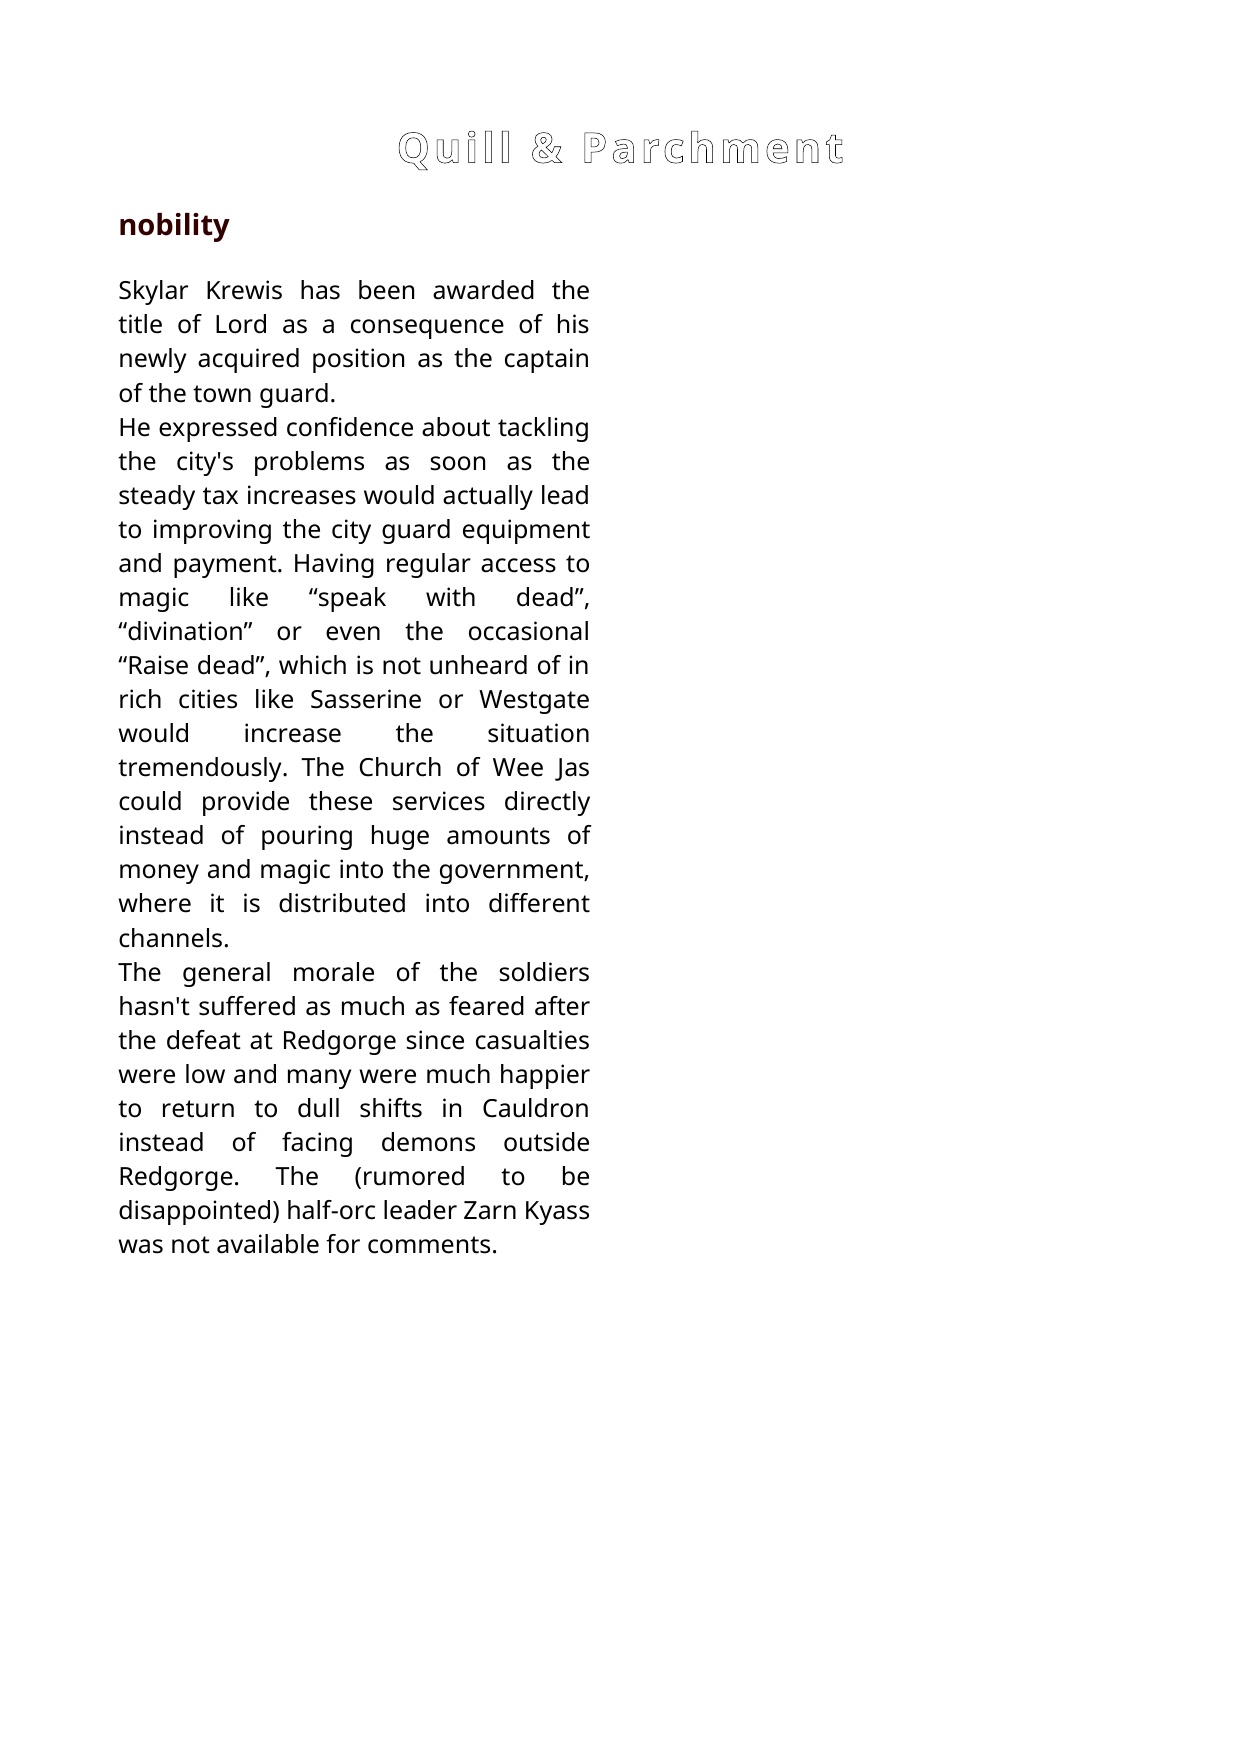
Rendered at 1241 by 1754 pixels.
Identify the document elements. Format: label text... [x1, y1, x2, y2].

text Skylar Krewis has been awarded the title of Lord as a consequence of his newly acquired position as the captain of the town guard. He expressed confidence about tackling the city's problems as soon as the steady tax increases would actually lead to improving the city guard equipment and payment. Having regular access to magic like “speak with dead”, “divination” or even the occasional “Raise dead”, which is not unheard of in rich cities like Sasserine or Westgate would increase the situation tremendously. The Church of Wee Jas could provide these services directly instead of pouring huge amounts of money and magic into the government, where it is distributed into different channels. The general morale of the soldiers hasn't suffered as much as feared after the defeat at Redgorge since casualties were low and many were much happier to return to dull shifts in Cauldron instead of facing demons outside Redgorge. The (rumored to be disappointed) half-orc leader Zarn Kyass was not available for comments. [118, 273, 591, 1261]
text nobility [118, 204, 591, 244]
